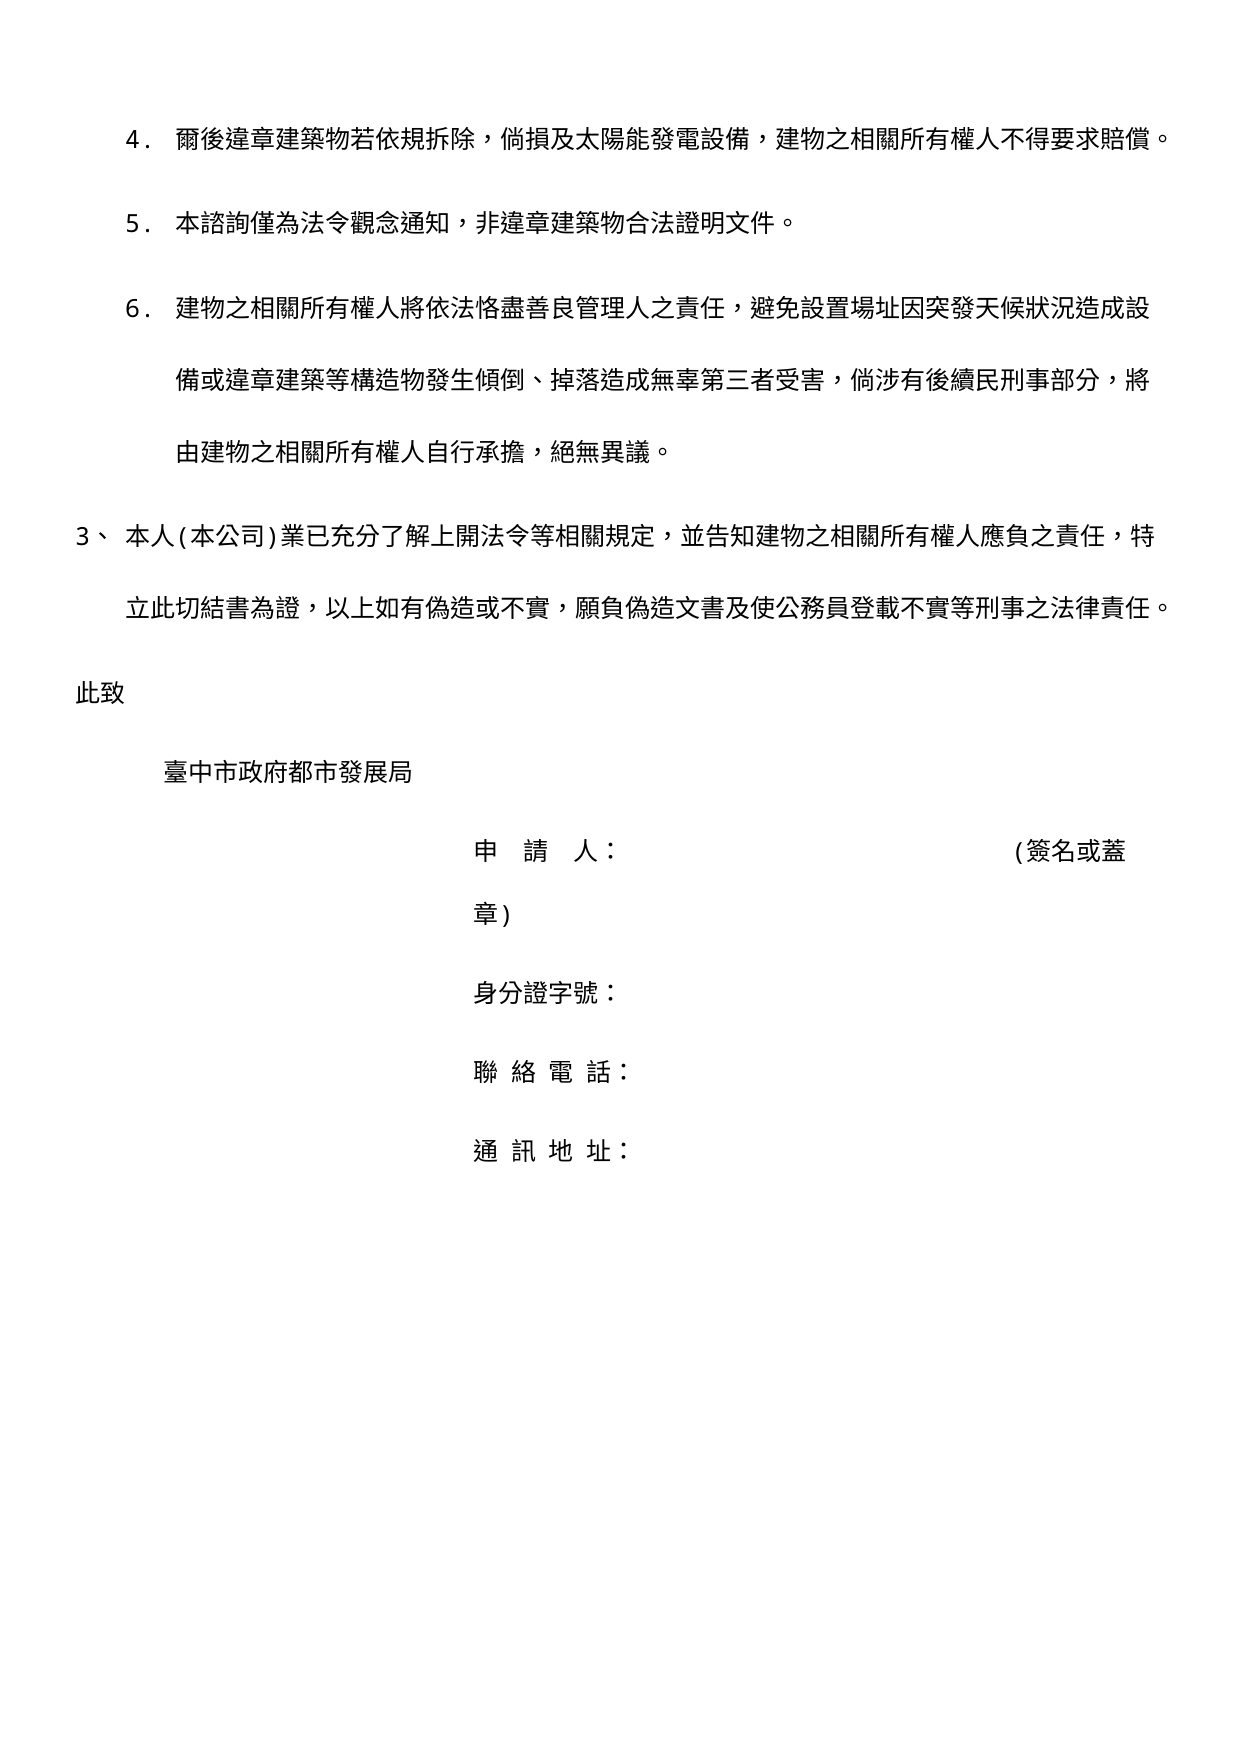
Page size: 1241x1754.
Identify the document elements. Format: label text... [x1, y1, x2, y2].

text 此致 [75, 650, 1165, 712]
list 建物之相關所有權人將依法恪盡善良管理人之責任，避免設置場址因突發天候狀況造成設備或違章建築等構造物發生傾倒、掉落造成無辜第三者受害，倘涉有後續民刑事部分，將由建物之相關所有權人自行承擔，絕無異議。 [125, 265, 1165, 471]
list 本諮詢僅為法令觀念通知，非違章建築物合法證明文件。 [125, 180, 1165, 243]
text 身分證字號： [474, 950, 1165, 1012]
list 爾後違章建築物若依規拆除，倘損及太陽能發電設備，建物之相關所有權人不得要求賠償。 [125, 96, 1165, 158]
text 申 請 人： (簽名或蓋章) [474, 808, 1165, 933]
list 本人(本公司)業已充分了解上開法令等相關規定，並告知建物之相關所有權人應負之責任，特立此切結書為證，以上如有偽造或不實，願負偽造文書及使公務員登載不實等刑事之法律責任。 [75, 493, 1165, 628]
text 通 訊 地 址： [474, 1108, 1165, 1171]
text 聯 絡 電 話： [474, 1029, 1165, 1091]
text 臺中市政府都市發展局 [163, 729, 1165, 791]
